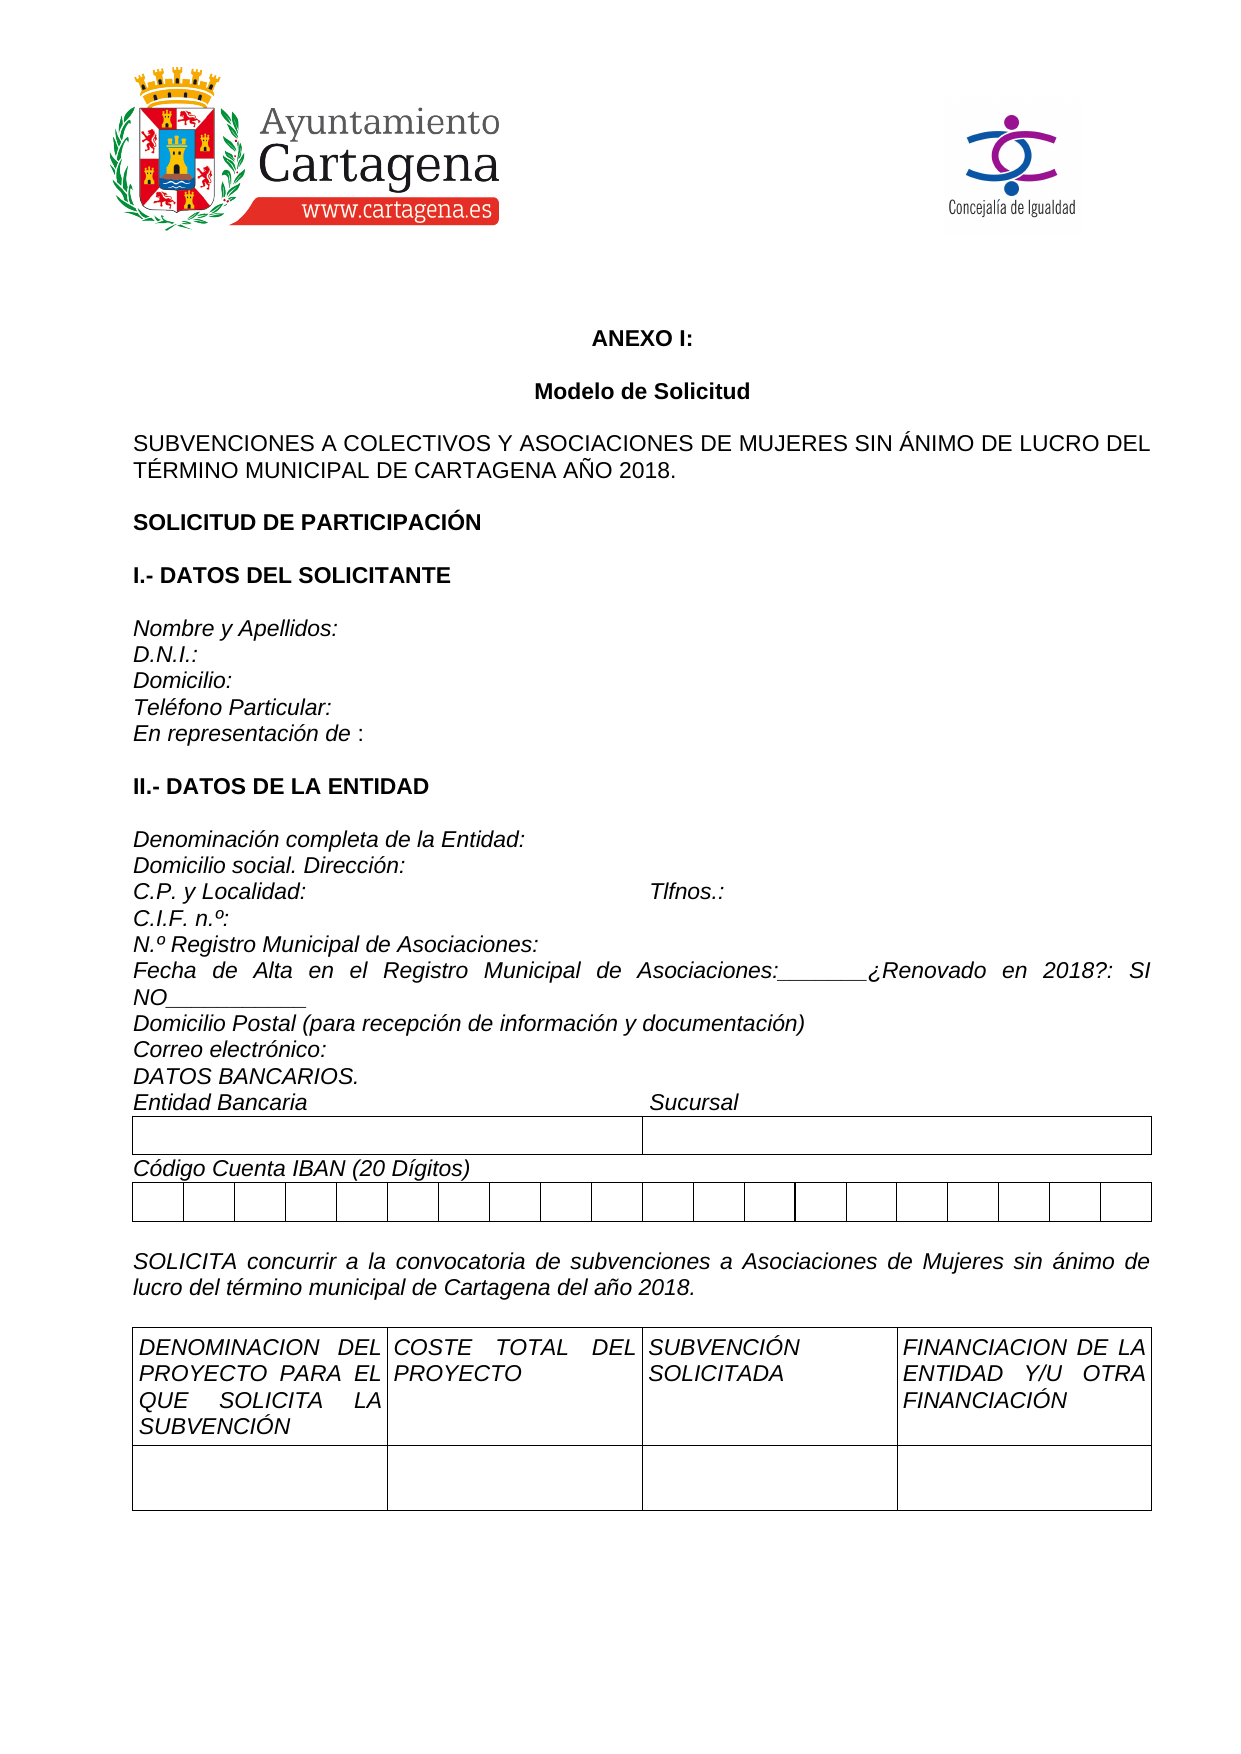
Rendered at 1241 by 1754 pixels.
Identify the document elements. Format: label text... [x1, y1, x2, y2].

text Domicilio Postal (para recepción de información y documentación) [133, 1010, 1152, 1036]
table_header [133, 1117, 642, 1154]
table_header [490, 1183, 540, 1221]
table_header [286, 1183, 336, 1221]
table_header DENOMINACION DEL PROYECTO PARA EL QUE SOLICITA LA SUBVENCIÓN [133, 1328, 387, 1445]
text ANEXO I: [133, 325, 1152, 351]
text SOLICITUD DE PARTICIPACIÓN [133, 509, 1152, 536]
table_header [541, 1183, 591, 1221]
table_header [1101, 1183, 1151, 1221]
text D.N.I.: [133, 641, 1152, 667]
text DATOS BANCARIOS. [133, 1063, 1152, 1089]
table_header [643, 1117, 1151, 1154]
text Denominación completa de la Entidad: [133, 826, 1152, 852]
table_header [999, 1183, 1049, 1221]
table_header [897, 1183, 947, 1221]
text SUBVENCIONES A COLECTIVOS Y ASOCIACIONES DE MUJERES SIN ÁNIMO DE LUCRO DEL TÉRMINO MUNICIPAL DE CARTAGENA AÑO 2018. [133, 430, 1152, 483]
text N.º Registro Municipal de Asociaciones: [133, 931, 1152, 957]
table_header SUBVENCIÓN SOLICITADA [643, 1328, 897, 1445]
text Domicilio social. Dirección: [133, 852, 1152, 878]
text Fecha de Alta en el Registro Municipal de Asociaciones:_______¿Renovado en 2018?: SI NO___________ [133, 957, 1152, 1010]
table_header [1050, 1183, 1100, 1221]
picture [109, 66, 499, 231]
text SOLICITA concurrir a la convocatoria de subvenciones a Asociaciones de Mujeres sin ánimo de lucro del término municipal de Cartagena del año 2018. [133, 1248, 1152, 1301]
table_header [847, 1183, 896, 1221]
text Modelo de Solicitud [133, 378, 1152, 404]
table_header [948, 1183, 998, 1221]
table_header [235, 1183, 285, 1221]
table_header [133, 1183, 183, 1221]
table_header COSTE TOTAL DEL PROYECTO [388, 1328, 642, 1445]
text II.- DATOS DE LA ENTIDAD [133, 773, 1152, 799]
table_header [643, 1183, 693, 1221]
table_header [388, 1183, 438, 1221]
table_header FINANCIACION DE LA ENTIDAD Y/U OTRA FINANCIACIÓN [898, 1328, 1151, 1445]
picture [943, 97, 1081, 235]
table_cell [388, 1446, 642, 1510]
text Teléfono Particular: [133, 694, 1152, 720]
table_header [745, 1183, 794, 1221]
table_cell [133, 1446, 387, 1510]
text Correo electrónico: [133, 1036, 1152, 1063]
table_header [337, 1183, 387, 1221]
table_header [439, 1183, 489, 1221]
text Código Cuenta IBAN (20 Dígitos) [133, 1155, 1152, 1182]
table_cell [643, 1446, 897, 1510]
text C.I.F. n.º: [133, 905, 1152, 931]
text Entidad Bancaria Sucursal [133, 1089, 1152, 1116]
text Nombre y Apellidos: [133, 615, 1152, 641]
table_cell [898, 1446, 1151, 1510]
table_header [184, 1183, 234, 1221]
text C.P. y Localidad: Tlfnos.: [133, 878, 1152, 905]
text En representación de : [133, 720, 1152, 747]
text Domicilio: [133, 667, 1152, 694]
text I.- DATOS DEL SOLICITANTE [133, 562, 1152, 588]
table_header [592, 1183, 642, 1221]
table_header [796, 1183, 846, 1221]
table_header [694, 1183, 744, 1221]
